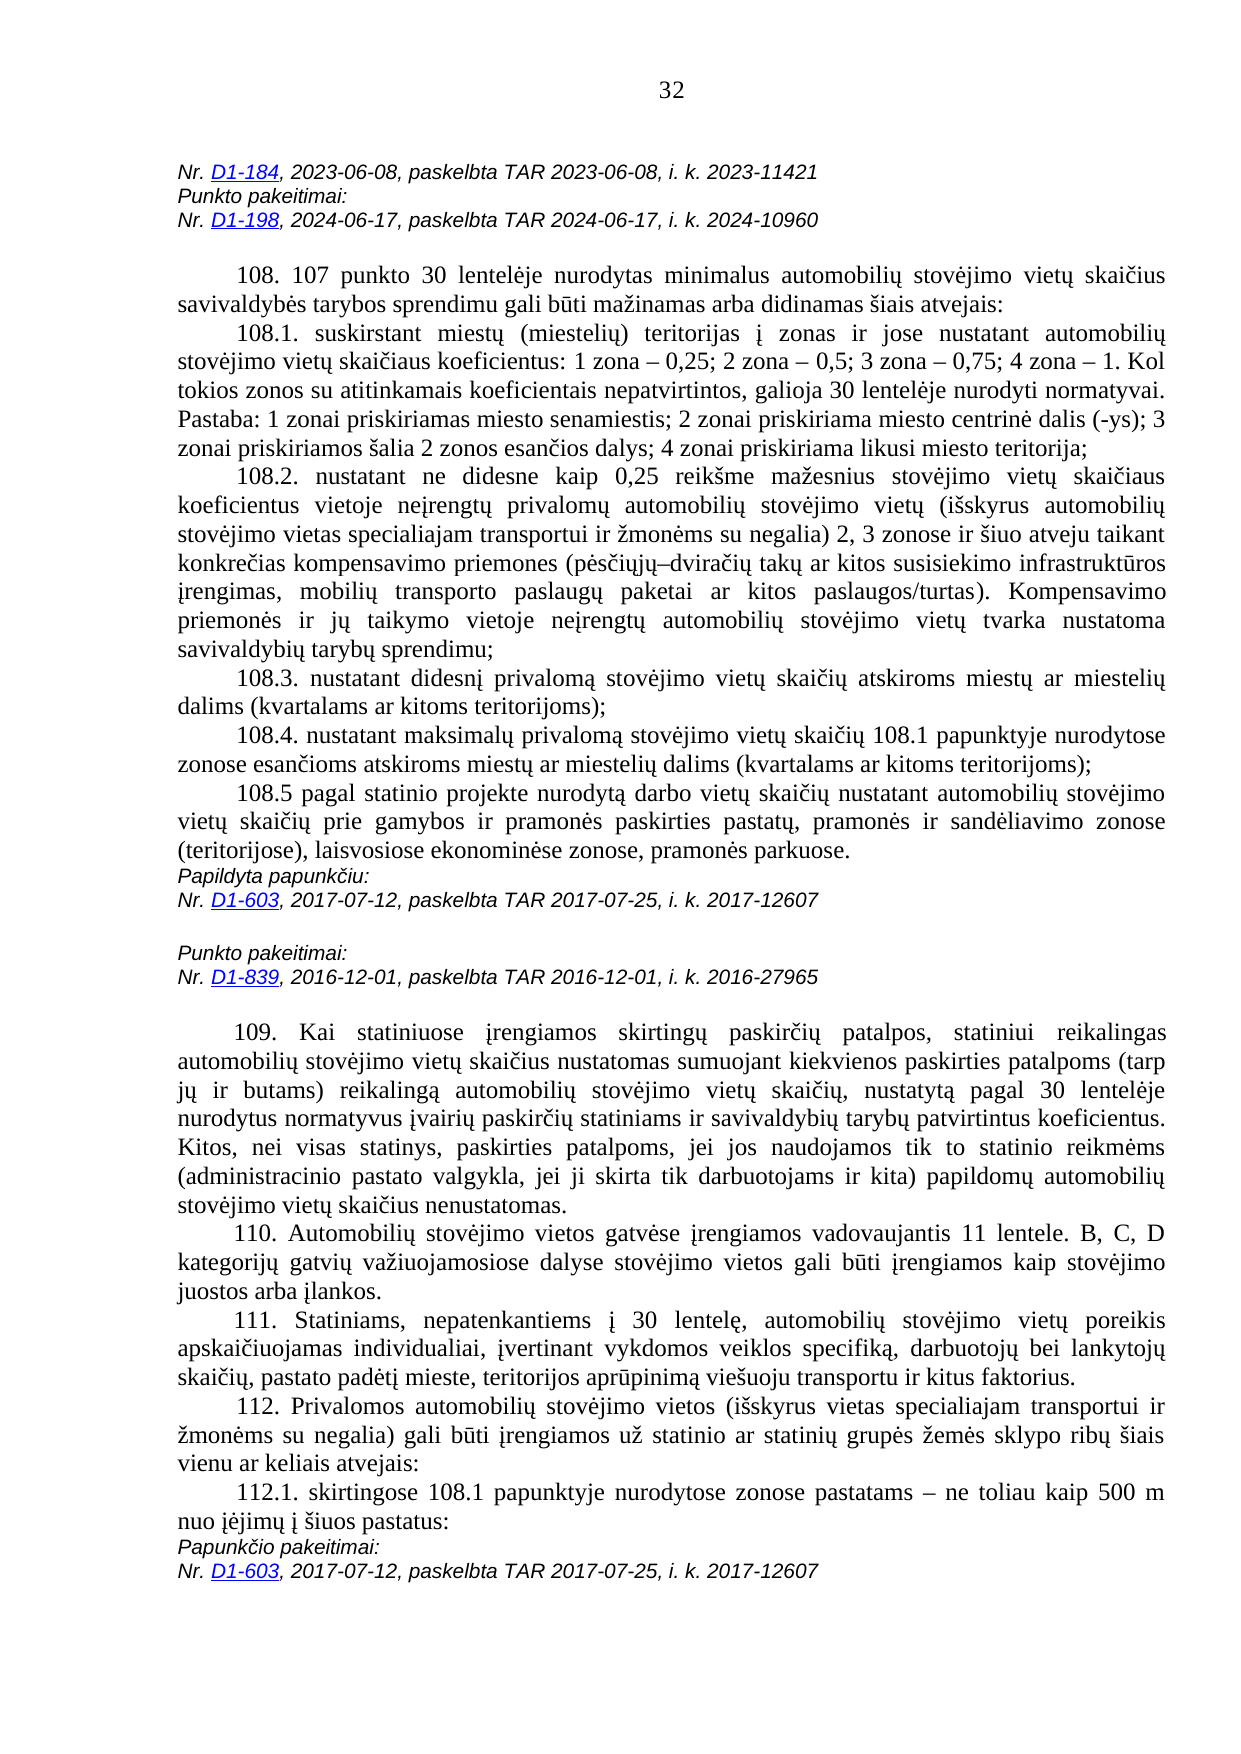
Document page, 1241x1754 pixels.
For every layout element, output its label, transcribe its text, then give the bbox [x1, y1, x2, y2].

text 108.3. nustatant didesnį privalomą stovėjimo vietų skaičių atskiroms miestų ar miestelių dalims (kvartalams ar kitoms teritorijoms); [177, 663, 1166, 720]
text Nr. D1-839, 2016-12-01, paskelbta TAR 2016-12-01, i. k. 2016-27965 [177, 964, 1166, 988]
text 112. Privalomos automobilių stovėjimo vietos (išskyrus vietas specialiajam transportui ir žmonėms su negalia) gali būti įrengiamos už statinio ar statinių grupės žemės sklypo ribų šiais vienu ar keliais atvejais: [177, 1391, 1166, 1477]
text Papunkčio pakeitimai: [177, 1535, 1166, 1559]
text 108.2. nustatant ne didesne kaip 0,25 reikšme mažesnius stovėjimo vietų skaičiaus koeficientus vietoje neįrengtų privalomų automobilių stovėjimo vietų (išskyrus automobilių stovėjimo vietas specialiajam transportui ir žmonėms su negalia) 2, 3 zonose ir šiuo atveju taikant konkrečias kompensavimo priemones (pėsčiųjų–dviračių takų ar kitos susisiekimo infrastruktūros įrengimas, mobilių transporto paslaugų paketai ar kitos paslaugos/turtas). Kompensavimo priemonės ir jų taikymo vietoje neįrengtų automobilių stovėjimo vietų tvarka nustatoma savivaldybių tarybų sprendimu; [177, 461, 1166, 663]
text 111. Statiniams, nepatenkantiems į 30 lentelę, automobilių stovėjimo vietų poreikis apskaičiuojamas individualiai, įvertinant vykdomos veiklos specifiką, darbuotojų bei lankytojų skaičių, pastato padėtį mieste, teritorijos aprūpinimą viešuoju transportu ir kitus faktorius. [177, 1305, 1166, 1391]
text 109. Kai statiniuose įrengiamos skirtingų paskirčių patalpos, statiniui reikalingas automobilių stovėjimo vietų skaičius nustatomas sumuojant kiekvienos paskirties patalpoms (tarp jų ir butams) reikalingą automobilių stovėjimo vietų skaičių, nustatytą pagal 30 lentelėje nurodytus normatyvus įvairių paskirčių statiniams ir savivaldybių tarybų patvirtintus koeficientus. Kitos, nei visas statinys, paskirties patalpoms, jei jos naudojamos tik to statinio reikmėms (administracinio pastato valgykla, jei ji skirta tik darbuotojams ir kita) papildomų automobilių stovėjimo vietų skaičius nenustatomas. [177, 1017, 1166, 1218]
text Nr. D1-198, 2024-06-17, paskelbta TAR 2024-06-17, i. k. 2024-10960 [177, 207, 1166, 231]
text Papildyta papunkčiu: [177, 864, 1166, 888]
text Nr. D1-184, 2023-06-08, paskelbta TAR 2023-06-08, i. k. 2023-11421 [177, 159, 1166, 183]
text Punkto pakeitimai: [177, 941, 1166, 964]
text 108.4. nustatant maksimalų privalomą stovėjimo vietų skaičių 108.1 papunktyje nurodytose zonose esančioms atskiroms miestų ar miestelių dalims (kvartalams ar kitoms teritorijoms); [177, 720, 1166, 778]
text Nr. D1-603, 2017-07-12, paskelbta TAR 2017-07-25, i. k. 2017-12607 [177, 888, 1166, 912]
text Nr. D1-603, 2017-07-12, paskelbta TAR 2017-07-25, i. k. 2017-12607 [177, 1559, 1166, 1583]
text 110. Automobilių stovėjimo vietos gatvėse įrengiamos vadovaujantis 11 lentele. B, C, D kategorijų gatvių važiuojamosiose dalyse stovėjimo vietos gali būti įrengiamos kaip stovėjimo juostos arba įlankos. [177, 1218, 1166, 1305]
text 108. 107 punkto 30 lentelėje nurodytas minimalus automobilių stovėjimo vietų skaičius savivaldybės tarybos sprendimu gali būti mažinamas arba didinamas šiais atvejais: [177, 260, 1166, 318]
text 108.1. suskirstant miestų (miestelių) teritorijas į zonas ir jose nustatant automobilių stovėjimo vietų skaičiaus koeficientus: 1 zona – 0,25; 2 zona – 0,5; 3 zona – 0,75; 4 zona – 1. Kol tokios zonos su atitinkamais koeficientais nepatvirtintos, galioja 30 lentelėje nurodyti normatyvai. Pastaba: 1 zonai priskiriamas miesto senamiestis; 2 zonai priskiriama miesto centrinė dalis (-ys); 3 zonai priskiriamos šalia 2 zonos esančios dalys; 4 zonai priskiriama likusi miesto teritorija; [177, 318, 1166, 461]
text 108.5 pagal statinio projekte nurodytą darbo vietų skaičių nustatant automobilių stovėjimo vietų skaičių prie gamybos ir pramonės paskirties pastatų, pramonės ir sandėliavimo zonose (teritorijose), laisvosiose ekonominėse zonose, pramonės parkuose. [177, 778, 1166, 864]
text Punkto pakeitimai: [177, 183, 1166, 207]
text 112.1. skirtingose 108.1 papunktyje nurodytose zonose pastatams – ne toliau kaip 500 m nuo įėjimų į šiuos pastatus: [177, 1477, 1166, 1535]
